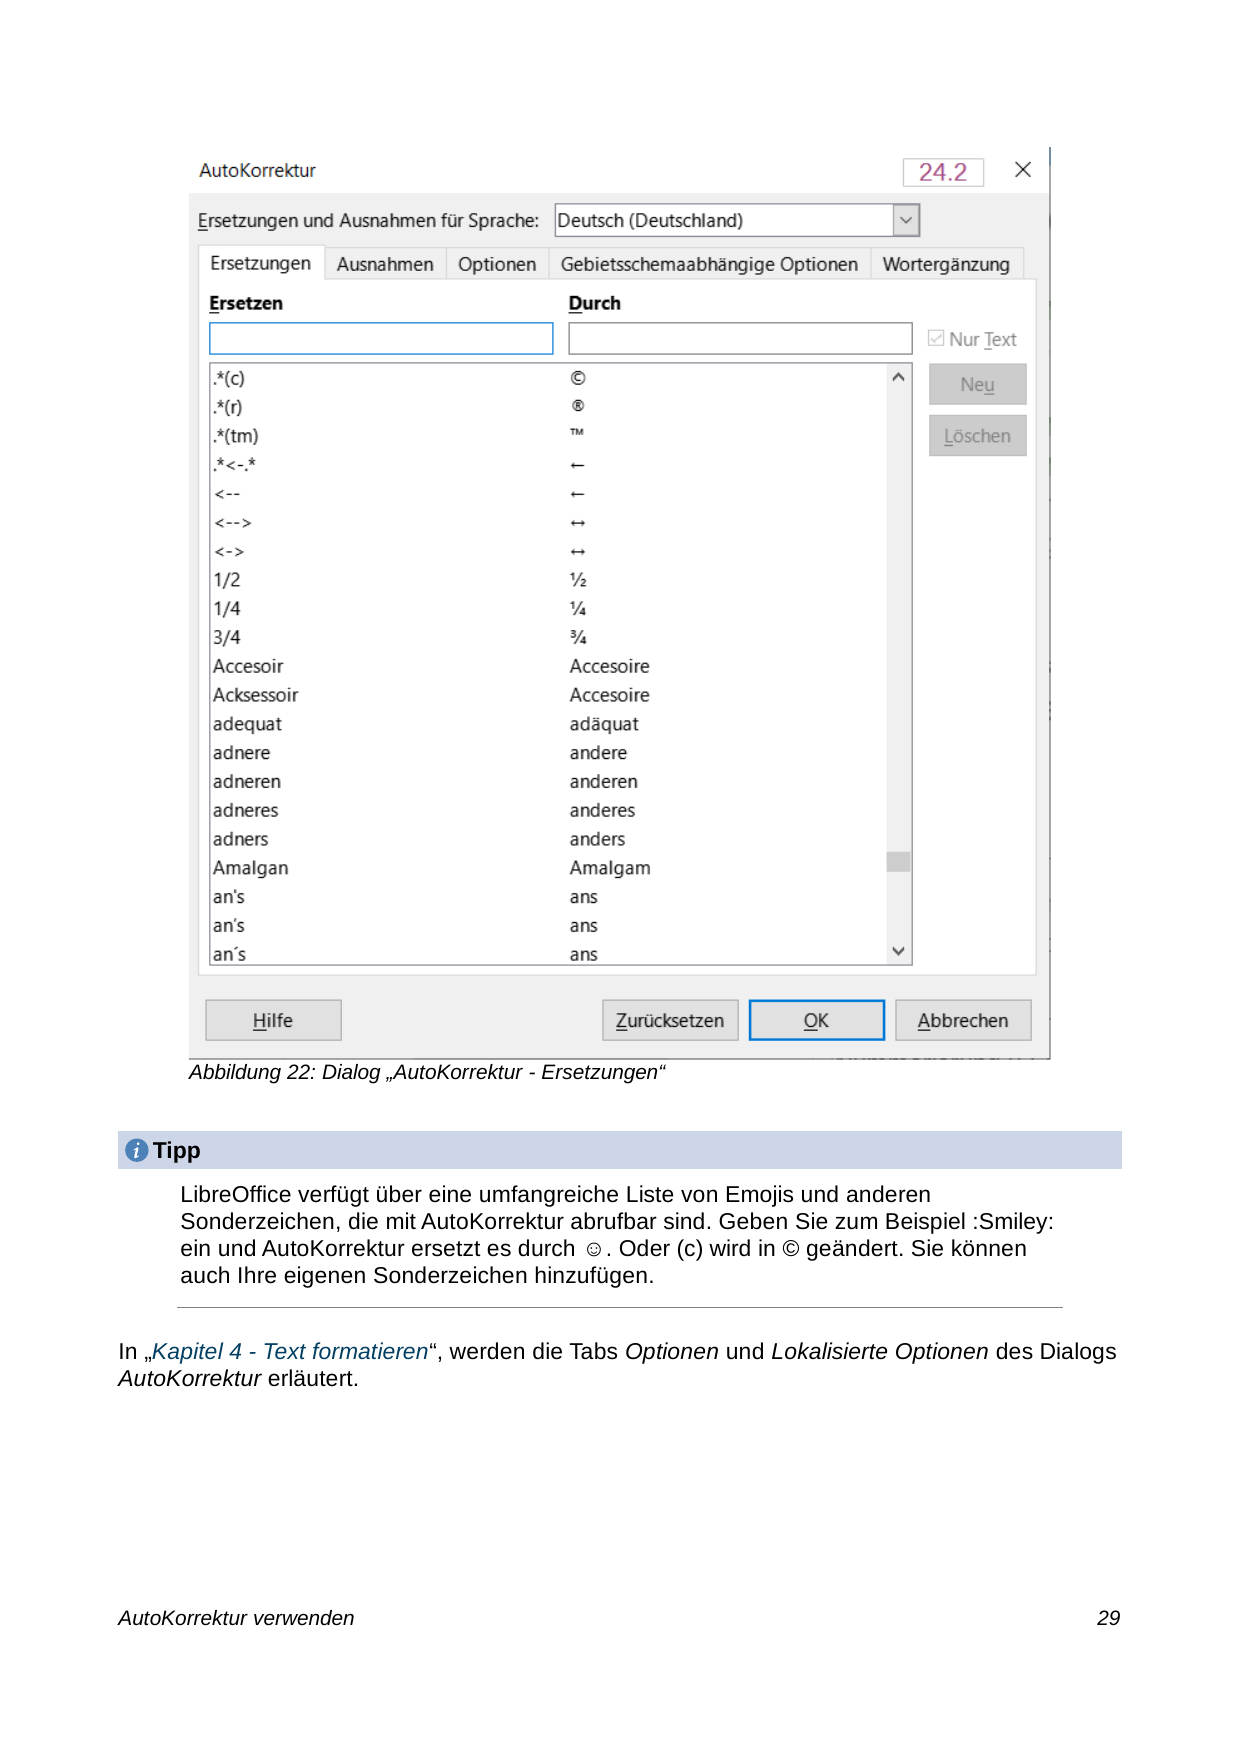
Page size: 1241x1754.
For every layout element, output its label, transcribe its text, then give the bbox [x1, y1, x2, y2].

text In „Kapitel 4 - Text formatieren“, werden die Tabs Optionen und Lokalisierte Optionen des Dialogs AutoKorrektur erläutert. [118, 1337, 1122, 1391]
picture [188, 147, 1052, 1061]
text LibreOffice verfügt über eine umfangreiche Liste von Emojis und anderen Sonderzeichen, die mit AutoKorrektur abrufbar sind. Geben Sie zum Beispiel :Smiley: ein und AutoKorrektur ersetzt es durch ☺. Oder (c) wird in © geändert. Sie können auch Ihre eigenen Sonderzeichen hinzufügen. [177, 1181, 1063, 1307]
subtitle Tipp [118, 1131, 1122, 1169]
text Abbildung 22: Dialog „AutoKorrektur - Ersetzungen“ [189, 1061, 1051, 1084]
